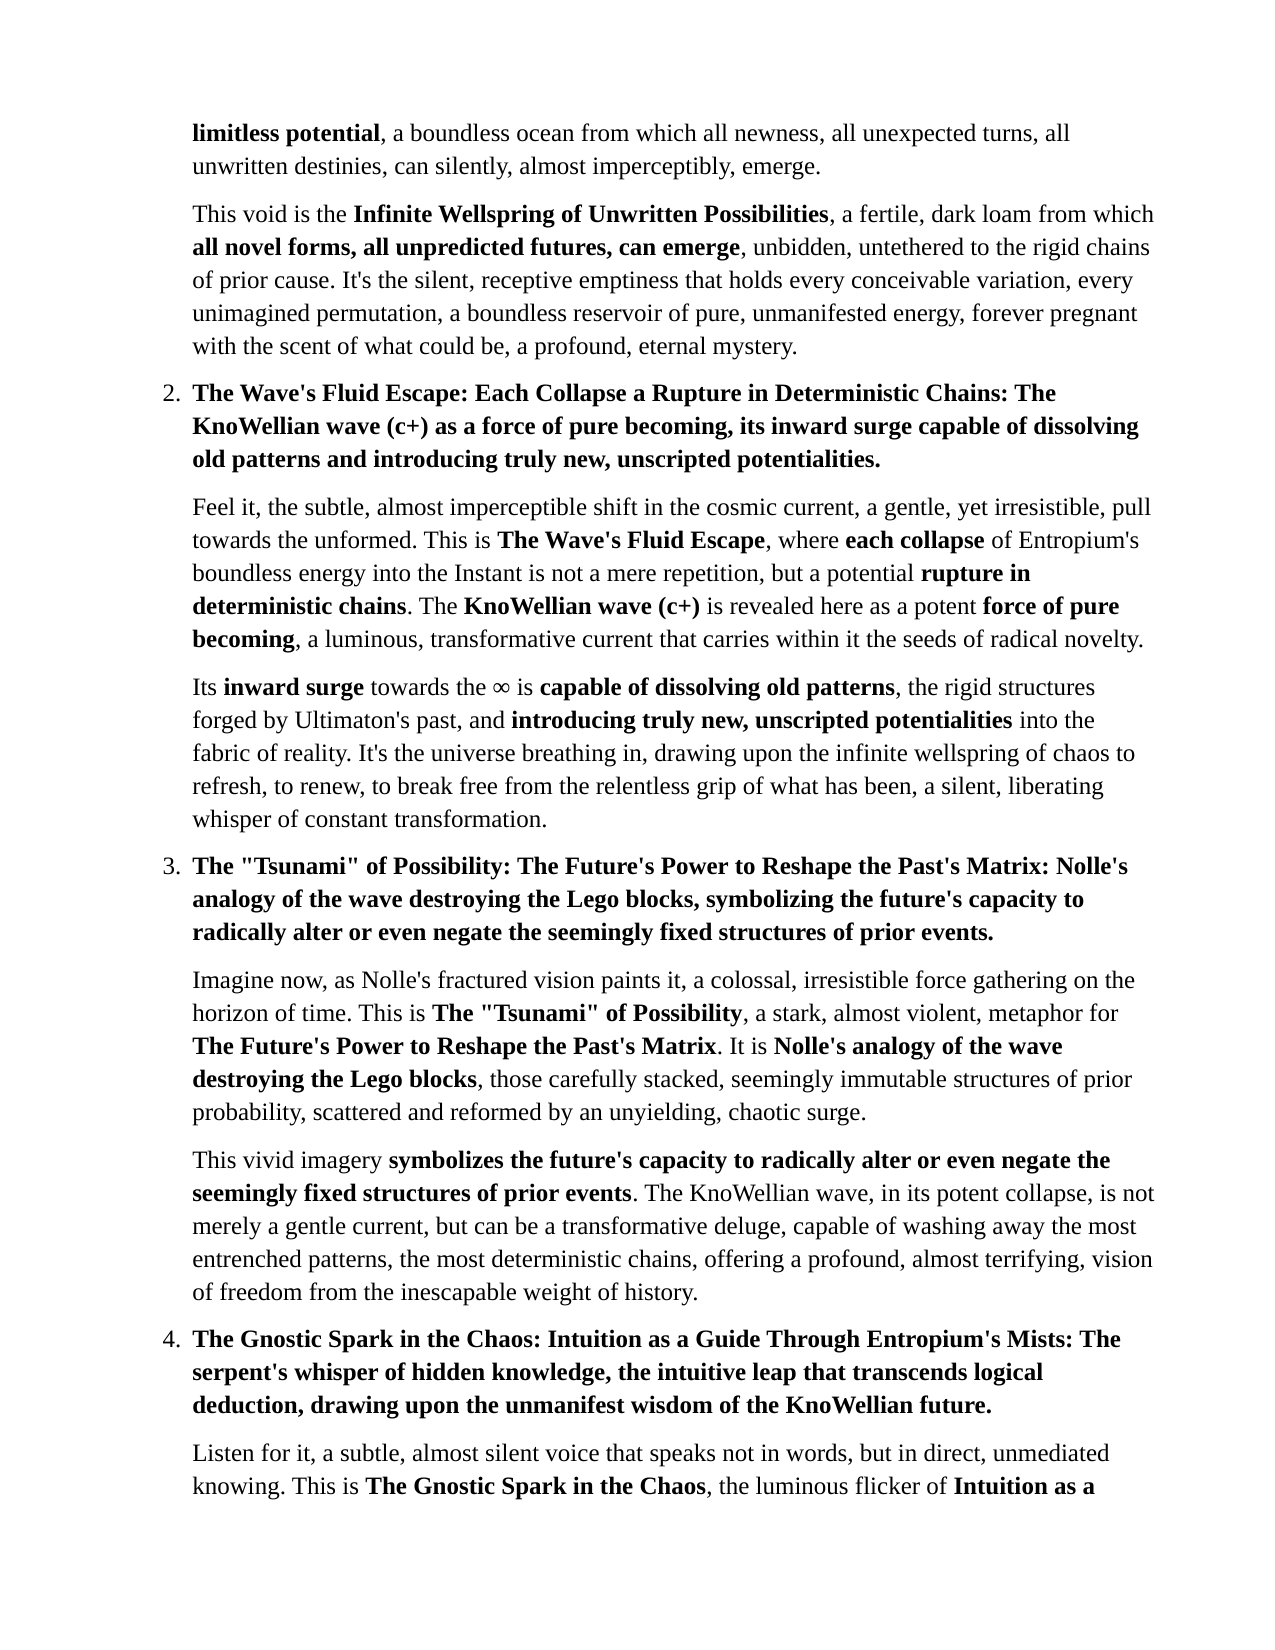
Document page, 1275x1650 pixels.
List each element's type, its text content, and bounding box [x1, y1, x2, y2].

list Imagine now, as Nolle's fractured vision paints it, a colossal, irresistible force gathering on the horizon of time. This is The "Tsunami" of Possibility, a stark, almost violent, metaphor for The Future's Power to Reshape the Past's Matrix. It is Nolle's analogy of the wave destroying the Lego blocks, those carefully stacked, seemingly immutable structures of prior probability, scattered and reformed by an unyielding, chaotic surge. [162, 965, 1157, 1126]
list Listen for it, a subtle, almost silent voice that speaks not in words, but in direct, unmediated knowing. This is The Gnostic Spark in the Chaos, the luminous flicker of Intuition as a [162, 1438, 1157, 1500]
list The Gnostic Spark in the Chaos: Intuition as a Guide Through Entropium's Mists: The serpent's whisper of hidden knowledge, the intuitive leap that transcends logical deduction, drawing upon the unmanifest wisdom of the KnoWellian future. [162, 1324, 1157, 1419]
list The "Tsunami" of Possibility: The Future's Power to Reshape the Past's Matrix: Nolle's analogy of the wave destroying the Lego blocks, symbolizing the future's capacity to radically alter or even negate the seemingly fixed structures of prior events. [162, 851, 1157, 946]
list Feel it, the subtle, almost imperceptible shift in the cosmic current, a gentle, yet irresistible, pull towards the unformed. This is The Wave's Fluid Escape, where each collapse of Entropium's boundless energy into the Instant is not a mere repetition, but a potential rupture in deterministic chains. The KnoWellian wave (c+) is revealed here as a potent force of pure becoming, a luminous, transformative current that carries within it the seeds of radical novelty. [162, 492, 1157, 653]
list The Wave's Fluid Escape: Each Collapse a Rupture in Deterministic Chains: The KnoWellian wave (c+) as a force of pure becoming, its inward surge capable of dissolving old patterns and introducing truly new, unscripted potentialities. [162, 378, 1157, 473]
list This vivid imagery symbolizes the future's capacity to radically alter or even negate the seemingly fixed structures of prior events. The KnoWellian wave, in its potent collapse, is not merely a gentle current, but can be a transformative deluge, capable of washing away the most entrenched patterns, the most deterministic chains, offering a profound, almost terrifying, vision of freedom from the inescapable weight of history. [162, 1145, 1157, 1306]
list limitless potential, a boundless ocean from which all newness, all unexpected turns, all unwritten destinies, can silently, almost imperceptibly, emerge. [162, 118, 1157, 180]
list Its inward surge towards the ∞ is capable of dissolving old patterns, the rigid structures forged by Ultimaton's past, and introducing truly new, unscripted potentialities into the fabric of reality. It's the universe breathing in, drawing upon the infinite wellspring of chaos to refresh, to renew, to break free from the relentless grip of what has been, a silent, liberating whisper of constant transformation. [162, 672, 1157, 833]
list This void is the Infinite Wellspring of Unwritten Possibilities, a fertile, dark loam from which all novel forms, all unpredicted futures, can emerge, unbidden, untethered to the rigid chains of prior cause. It's the silent, receptive emptiness that holds every conceivable variation, every unimagined permutation, a boundless reservoir of pure, unmanifested energy, forever pregnant with the scent of what could be, a profound, eternal mystery. [162, 199, 1157, 359]
